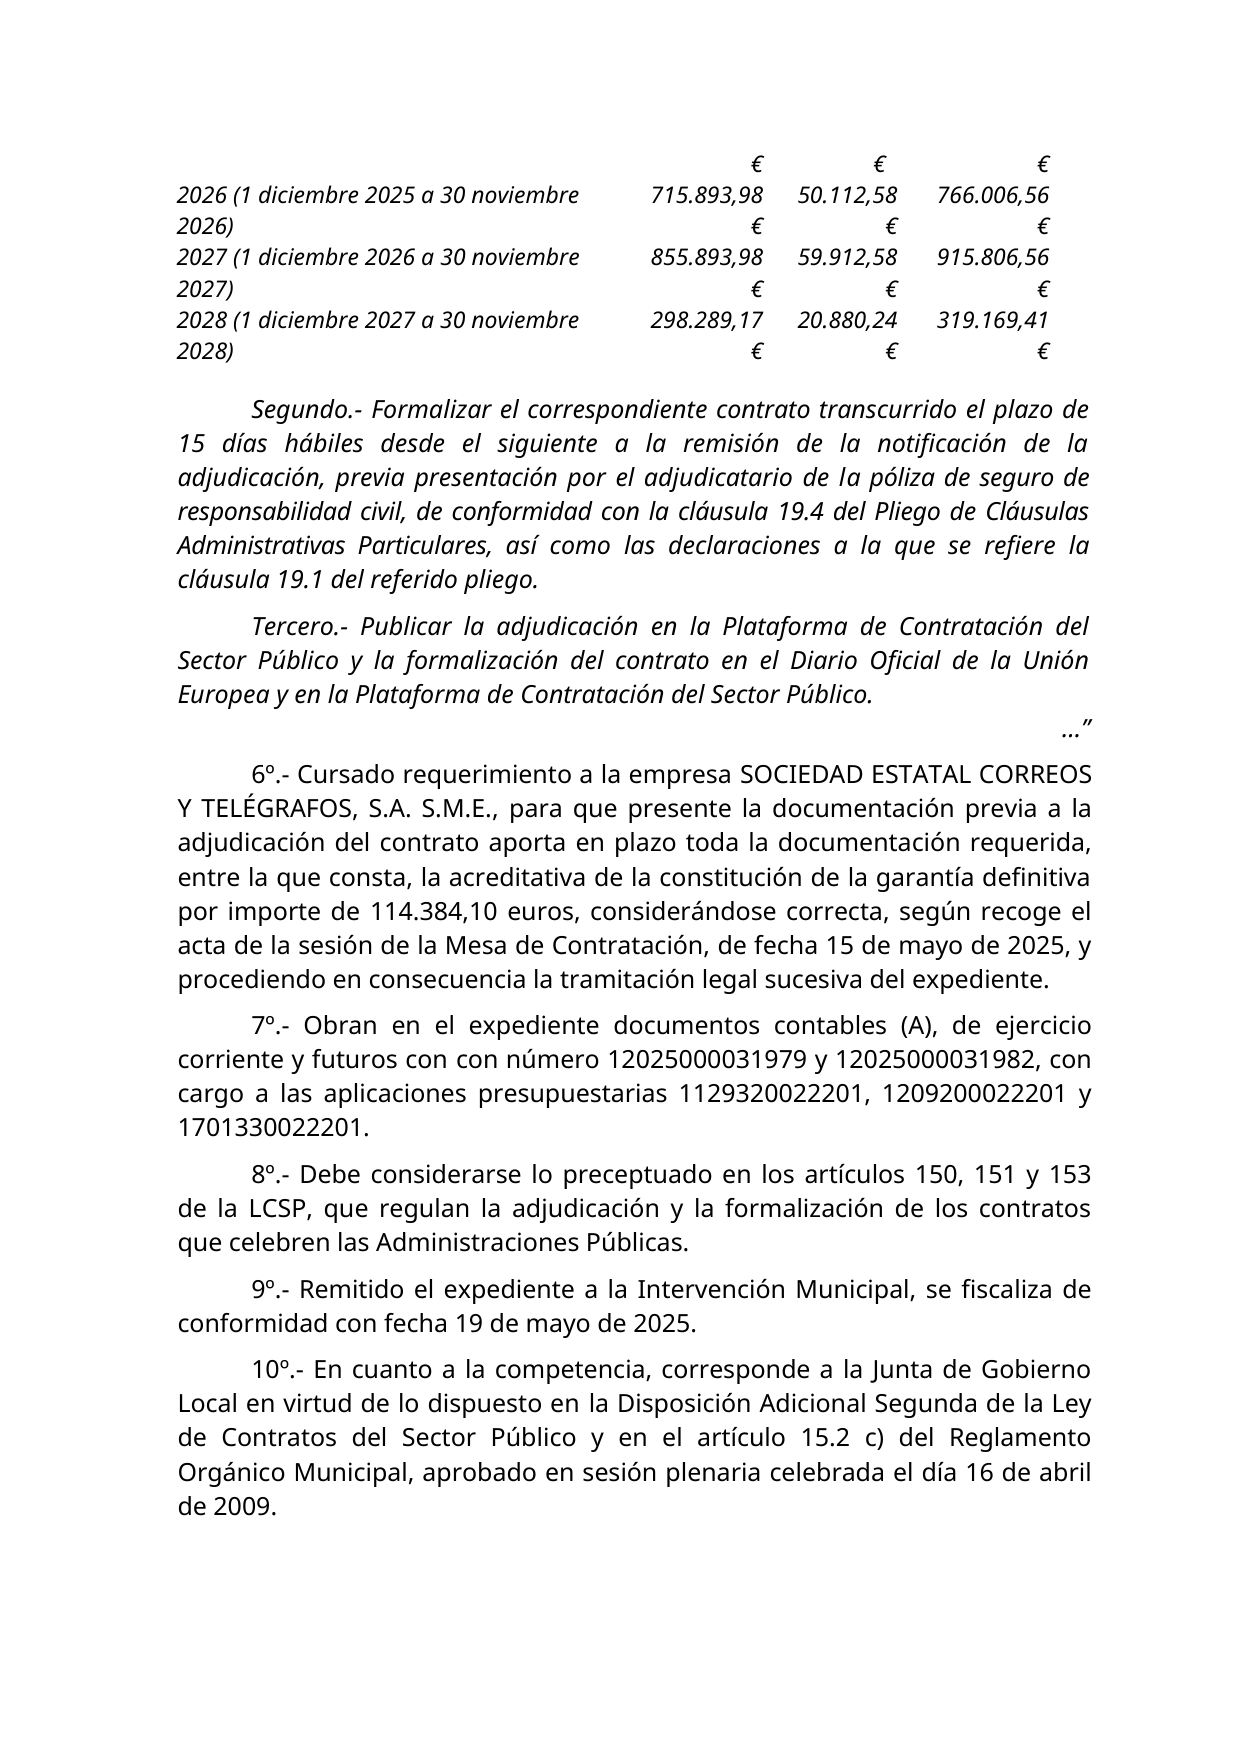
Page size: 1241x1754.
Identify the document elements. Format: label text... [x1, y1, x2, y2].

text 10º.- En cuanto a la competencia, corresponde a la Junta de Gobierno Local en virtud de lo dispuesto en la Disposición Adicional Segunda de la Ley de Contratos del Sector Público y en el artículo 15.2 c) del Reglamento Orgánico Municipal, aprobado en sesión plenaria celebrada el día 16 de abril de 2009. [177, 1352, 1093, 1522]
table_cell 20.880,24 € [777, 304, 911, 366]
table_cell 766.006,56 € [911, 179, 1063, 241]
table_header € [631, 148, 777, 179]
table_cell 2026 (1 diciembre 2025 a 30 noviembre 2026) [165, 179, 631, 241]
text …” [177, 710, 1093, 744]
table_cell 298.289,17 € [631, 304, 777, 366]
table_header € [911, 148, 1063, 179]
text Segundo.- Formalizar el correspondiente contrato transcurrido el plazo de 15 días hábiles desde el siguiente a la remisión de la notificación de la adjudicación, previa presentación por el adjudicatario de la póliza de seguro de responsabilidad civil, de conformidad con la cláusula 19.4 del Pliego de Cláusulas Administrativas Particulares, así como las declaraciones a la que se refiere la cláusula 19.1 del referido pliego. [177, 391, 1093, 596]
table_cell 2028 (1 diciembre 2027 a 30 noviembre 2028) [165, 304, 631, 366]
table_cell 319.169,41 € [911, 304, 1063, 366]
text 9º.- Remitido el expediente a la Intervención Municipal, se fiscaliza de conformidad con fecha 19 de mayo de 2025. [177, 1271, 1093, 1339]
table_cell 715.893,98 € [631, 179, 777, 241]
text 8º.- Debe considerarse lo preceptuado en los artículos 150, 151 y 153 de la LCSP, que regulan la adjudicación y la formalización de los contratos que celebren las Administraciones Públicas. [177, 1157, 1093, 1259]
table_header € [777, 148, 911, 179]
text Tercero.- Publicar la adjudicación en la Plataforma de Contratación del Sector Público y la formalización del contrato en el Diario Oficial de la Unión Europea y en la Plataforma de Contratación del Sector Público. [177, 608, 1093, 710]
table_cell 59.912,58 € [777, 241, 911, 304]
table_cell 2027 (1 diciembre 2026 a 30 noviembre 2027) [165, 241, 631, 304]
text 7º.- Obran en el expediente documentos contables (A), de ejercicio corriente y futuros con con número 12025000031979 y 12025000031982, con cargo a las aplicaciones presupuestarias 1129320022201, 1209200022201 y 1701330022201. [177, 1008, 1093, 1144]
text 6º.- Cursado requerimiento a la empresa SOCIEDAD ESTATAL CORREOS Y TELÉGRAFOS, S.A. S.M.E., para que presente la documentación previa a la adjudicación del contrato aporta en plazo toda la documentación requerida, entre la que consta, la acreditativa de la constitución de la garantía definitiva por importe de 114.384,10 euros, considerándose correcta, según recoge el acta de la sesión de la Mesa de Contratación, de fecha 15 de mayo de 2025, y procediendo en consecuencia la tramitación legal sucesiva del expediente. [177, 757, 1093, 995]
table_cell 915.806,56 € [911, 241, 1063, 304]
table_cell 50.112,58 € [777, 179, 911, 241]
table_header [165, 148, 631, 179]
table_cell 855.893,98 € [631, 241, 777, 304]
